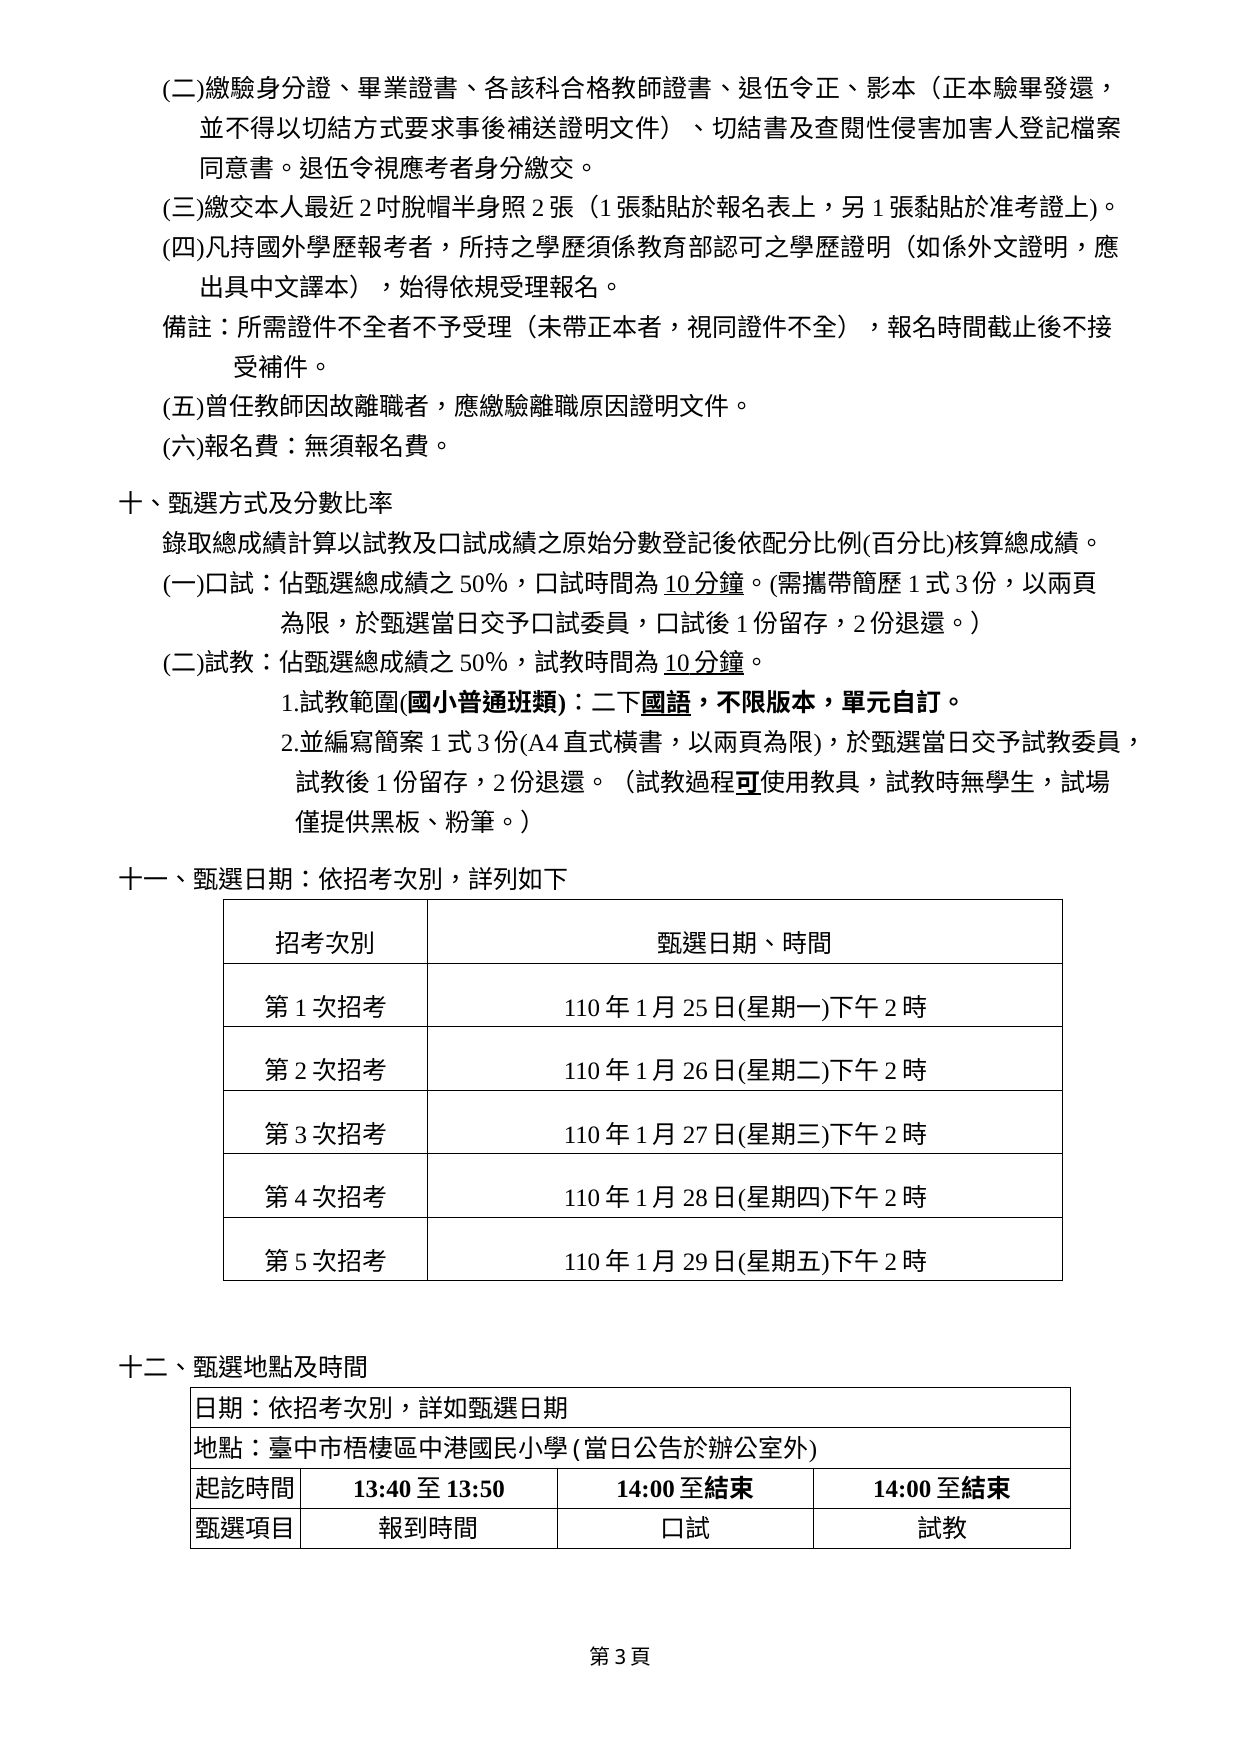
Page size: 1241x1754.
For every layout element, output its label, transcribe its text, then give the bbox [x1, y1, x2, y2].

text 十二、甄選地點及時間 [118, 1347, 1122, 1384]
table_cell 110年1月29日(星期五)下午2時 [428, 1218, 1062, 1280]
table_header 甄選日期、時間 [428, 900, 1062, 962]
text (二)試教：佔甄選總成績之50％，試教時間為10分鐘。 [163, 643, 1122, 679]
text (四)凡持國外學歷報考者，所持之學歷須係教育部認可之學歷證明（如係外文證明，應出具中文譯本），始得依規受理報名。 [162, 228, 1122, 304]
table_cell 起訖時間 [191, 1469, 300, 1507]
text (二)繳驗身分證、畢業證書、各該科合格教師證書、退伍令正、影本（正本驗畢發還，並不得以切結方式要求事後補送證明文件）、切結書及查閱性侵害加害人登記檔案同意書。退伍令視應考者身分繳交。 [162, 68, 1122, 184]
table_header 日期：依招考次別，詳如甄選日期 [191, 1388, 1070, 1427]
table_cell 報到時間 [301, 1509, 557, 1548]
table_cell 110年1月27日(星期三)下午2時 [428, 1091, 1062, 1153]
text 十、甄選方式及分數比率 [118, 484, 1122, 520]
table_header 招考次別 [224, 900, 427, 962]
table_cell 13:40至13:50 [301, 1469, 557, 1507]
table_cell 口試 [558, 1509, 813, 1548]
table_cell 110年1月25日(星期一)下午2時 [428, 964, 1062, 1026]
text 十一、甄選日期：依招考次別，詳列如下 [118, 859, 1122, 895]
table_cell 地點：臺中市梧棲區中港國民小學(當日公告於辦公室外) [191, 1428, 1070, 1467]
table_cell 第5次招考 [224, 1218, 427, 1280]
text (五)曾任教師因故離職者，應繳驗離職原因證明文件。 [162, 387, 1122, 423]
table_cell 試教 [814, 1509, 1070, 1548]
table_cell 14:00至結束 [558, 1469, 813, 1507]
table_cell 110年1月26日(星期二)下午2時 [428, 1027, 1062, 1089]
text (六)報名費：無須報名費。 [162, 427, 1122, 463]
table_cell 第3次招考 [224, 1091, 427, 1153]
table_cell 第1次招考 [224, 964, 427, 1026]
table_cell 甄選項目 [191, 1509, 300, 1548]
table_cell 110年1月28日(星期四)下午2時 [428, 1154, 1062, 1217]
table_cell 第2次招考 [224, 1027, 427, 1089]
text 錄取總成績計算以試教及口試成績之原始分數登記後依配分比例(百分比)核算總成績。 [162, 523, 1122, 560]
text (一)口試：佔甄選總成績之50％，口試時間為10分鐘。(需攜帶簡歷1式3份，以兩頁為限，於甄選當日交予口試委員，口試後1份留存，2份退還。） [163, 563, 1122, 639]
text 備註：所需證件不全者不予受理（未帶正本者，視同證件不全），報名時間截止後不接受補件。 [162, 307, 1122, 383]
text (三)繳交本人最近2吋脫帽半身照2張（1張黏貼於報名表上，另1張黏貼於准考證上)。 [162, 188, 1122, 224]
text 1.試教範圍(國小普通班類)：二下國語，不限版本，單元自訂。 [281, 683, 1122, 719]
table_cell 第4次招考 [224, 1154, 427, 1217]
text 2.並編寫簡案1式3份(A4直式橫書，以兩頁為限)，於甄選當日交予試教委員，試教後1份留存，2份退還。（試教過程可使用教具，試教時無學生，試場僅提供黑板、粉筆。） [281, 722, 1122, 838]
table_cell 14:00至結束 [814, 1469, 1070, 1507]
